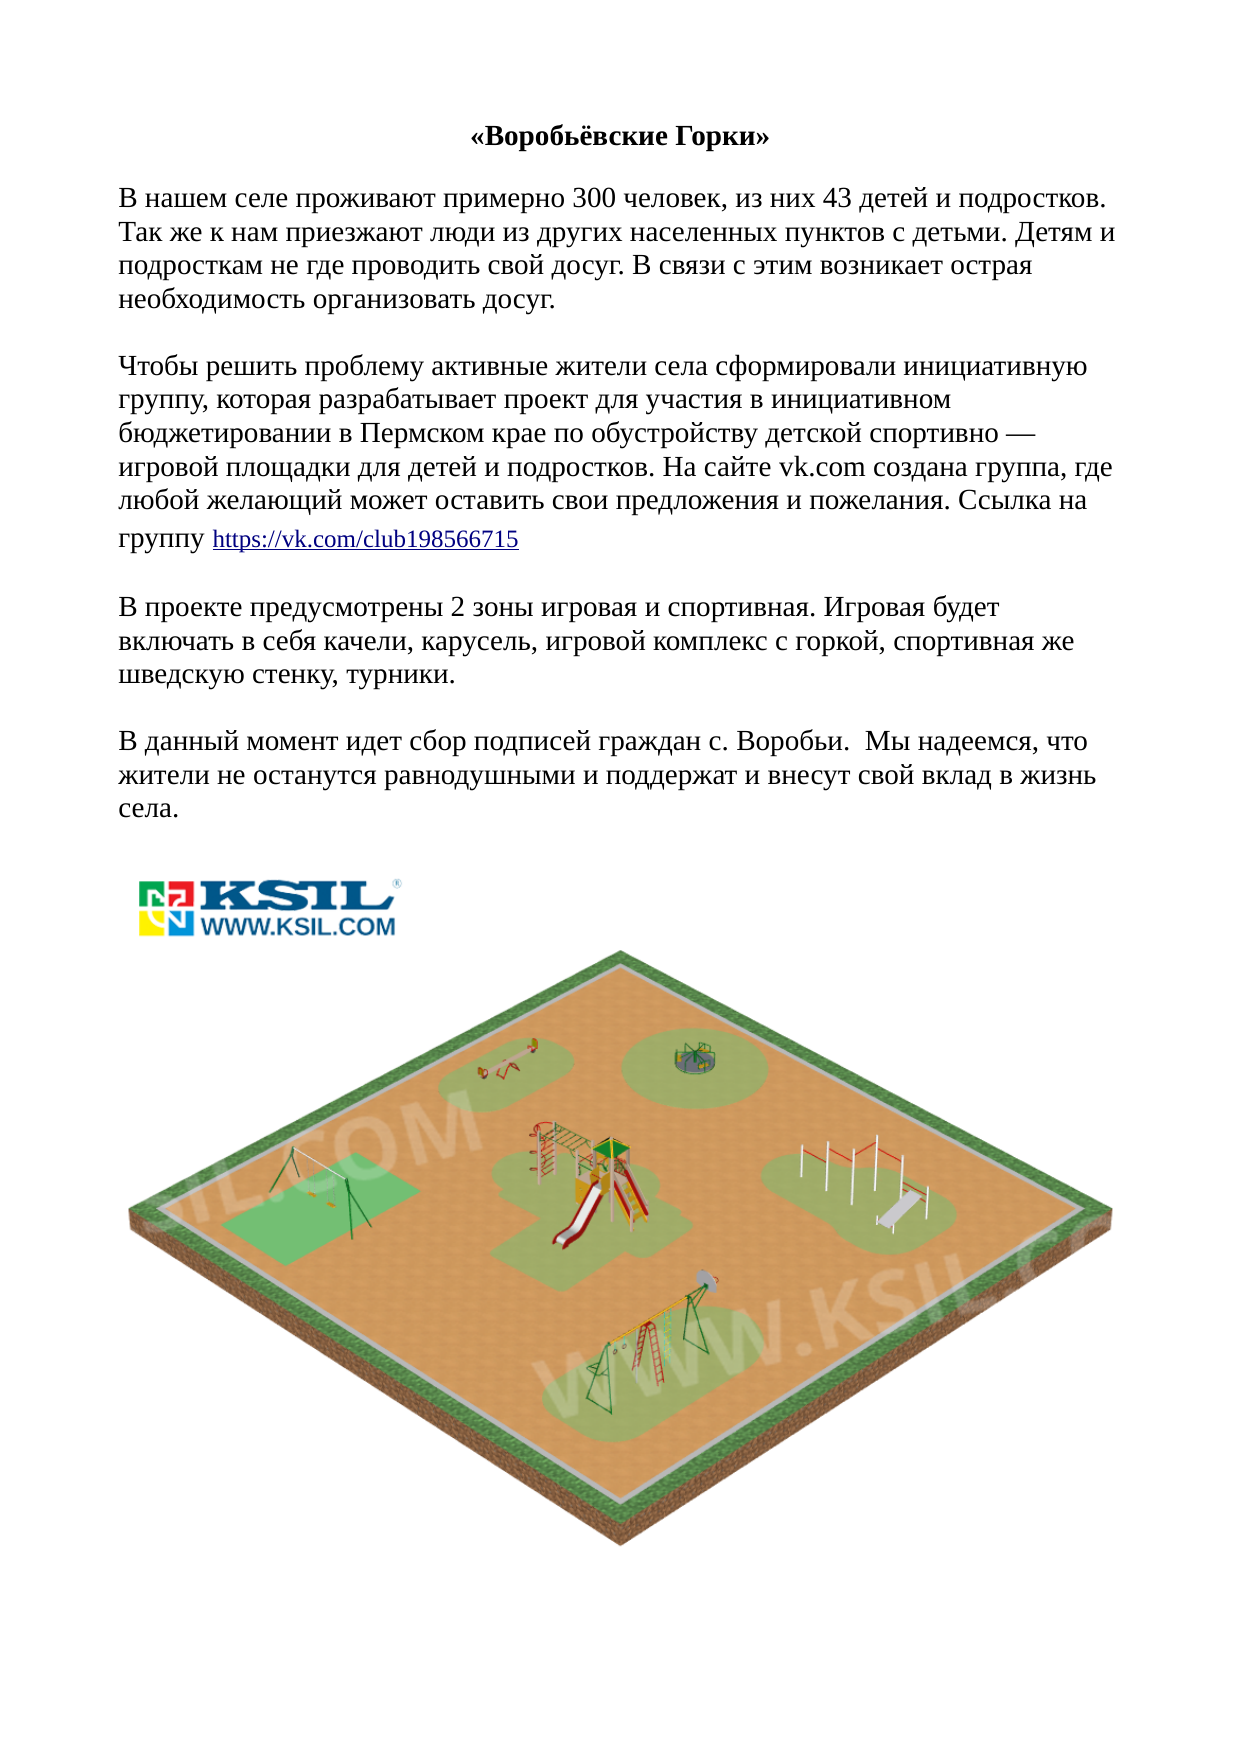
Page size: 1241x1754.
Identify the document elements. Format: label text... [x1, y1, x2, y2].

text Чтобы решить проблему активные жители села сформировали инициативную группу, которая разрабатывает проект для участия в инициативном бюджетировании в Пермском крае по обустройству детской спортивно — игровой площадки для детей и подростков. На сайте vk.com создана группа, где любой желающий может оставить свои предложения и пожелания. Ссылка на группу https://vk.com/club198566715 [118, 348, 1122, 556]
text «Воробьёвские Горки» [118, 118, 1122, 152]
text В проекте предусмотрены 2 зоны игровая и спортивная. Игровая будет включать в себя качели, карусель, игровой комплекс с горкой, спортивная же шведскую стенку, турники. [118, 589, 1122, 690]
text В данный момент идет сбор подписей граждан с. Воробьи. Мы надеемся, что жители не останутся равнодушными и поддержат и внесут свой вклад в жизнь села. [118, 723, 1122, 824]
text В нашем селе проживают примерно 300 человек, из них 43 детей и подростков. Так же к нам приезжают люди из других населенных пунктов с детьми. Детям и подросткам не где проводить свой досуг. В связи с этим возникает острая необходимость организовать досуг. [118, 180, 1122, 314]
